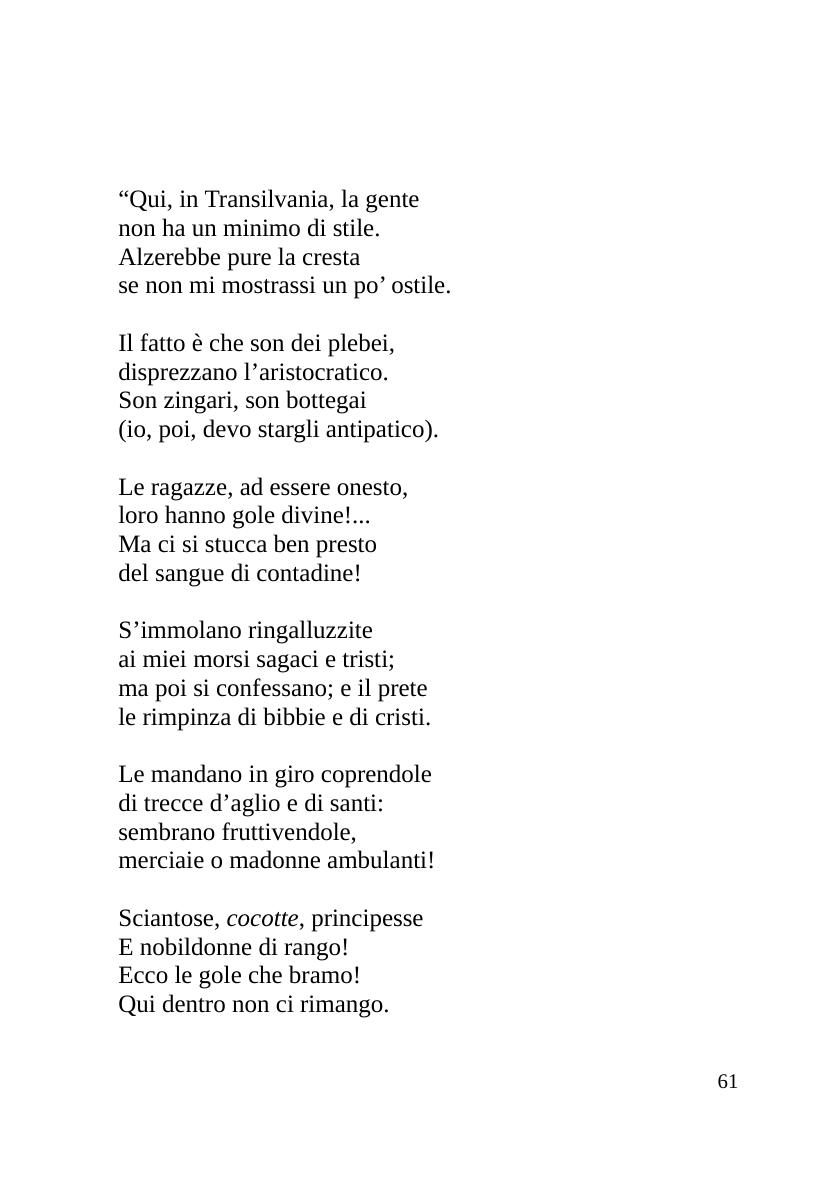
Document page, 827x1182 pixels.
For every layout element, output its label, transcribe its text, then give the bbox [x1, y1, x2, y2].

text Sciantose, cocotte, principesse [118, 903, 738, 932]
text Il fatto è che son dei plebei, [118, 328, 738, 357]
text ma poi si confessano; e il prete [118, 673, 738, 702]
text (io, poi, devo stargli antipatico). [118, 414, 738, 443]
text ai miei morsi sagaci e tristi; [118, 644, 738, 673]
text di trecce d’aglio e di santi: [118, 788, 738, 817]
text Alzerebbe pure la cresta [118, 242, 738, 271]
text “Qui, in Transilvania, la gente [118, 184, 738, 213]
text E nobildonne di rango! [118, 932, 738, 961]
text Ecco le gole che bramo! [118, 961, 738, 989]
text Son zingari, son bottegai [118, 386, 738, 414]
text non ha un minimo di stile. [118, 213, 738, 242]
text le rimpinza di bibbie e di cristi. [118, 702, 738, 731]
text merciaie o madonne ambulanti! [118, 846, 738, 874]
text se non mi mostrassi un po’ ostile. [118, 271, 738, 299]
text Qui dentro non ci rimango. [118, 989, 738, 1018]
text S’immolano ringalluzzite [118, 616, 738, 644]
text sembrano fruttivendole, [118, 817, 738, 846]
text del sangue di contadine! [118, 558, 738, 587]
text Ma ci si stucca ben presto [118, 529, 738, 558]
text loro hanno gole divine!... [118, 501, 738, 529]
text disprezzano l’aristocratico. [118, 357, 738, 386]
text Le ragazze, ad essere onesto, [118, 472, 738, 501]
text Le mandano in giro coprendole [118, 759, 738, 788]
